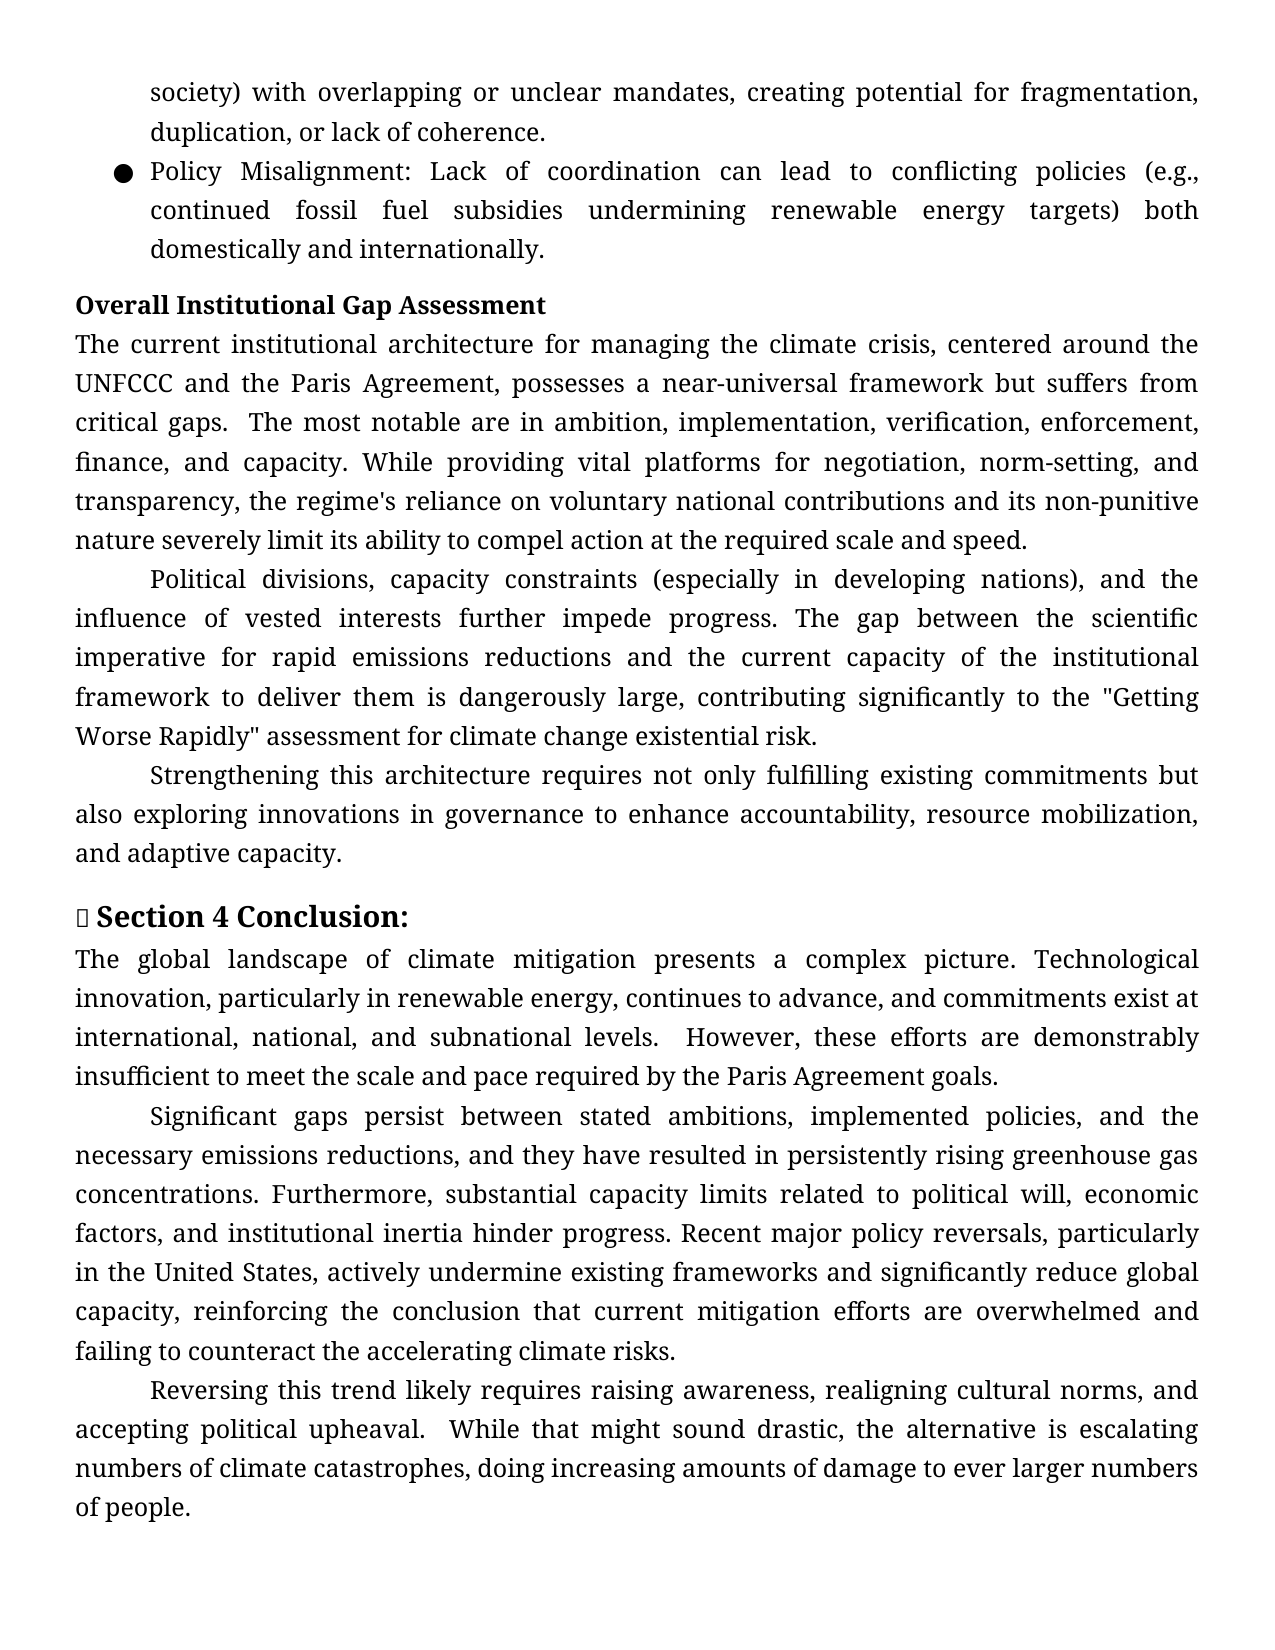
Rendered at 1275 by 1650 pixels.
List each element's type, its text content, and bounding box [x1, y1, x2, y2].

list society) with overlapping or unclear mandates, creating potential for fragmentation, duplication, or lack of coherence. [112, 75, 1200, 148]
list Policy Misalignment: Lack of coordination can lead to conflicting policies (e.g., continued fossil fuel subsidies undermining renewable energy targets) both domestically and internationally. [112, 153, 1200, 266]
subtitle 🔥 Section 4 Conclusion: [75, 896, 1200, 936]
text Strengthening this architecture requires not only fulfilling existing commitments but also exploring innovations in governance to enhance accountability, resource mobilization, and adaptive capacity. [75, 757, 1200, 870]
text Reversing this trend likely requires raising awareness, realigning cultural norms, and accepting political upheaval. While that might sound drastic, the alternative is escalating numbers of climate catastrophes, doing increasing amounts of damage to ever larger numbers of people. [75, 1372, 1200, 1524]
text Political divisions, capacity constraints (especially in developing nations), and the influence of vested interests further impede progress. The gap between the scientific imperative for rapid emissions reductions and the current capacity of the institutional framework to deliver them is dangerously large, contributing significantly to the "Getting Worse Rapidly" assessment for climate change existential risk. [75, 562, 1200, 752]
text The current institutional architecture for managing the climate crisis, centered around the UNFCCC and the Paris Agreement, possesses a near-universal framework but suffers from critical gaps. The most notable are in ambition, implementation, verification, enforcement, finance, and capacity. While providing vital platforms for negotiation, norm-setting, and transparency, the regime's reliance on voluntary national contributions and its non-punitive nature severely limit its ability to compel action at the required scale and speed. [75, 327, 1200, 557]
text Significant gaps persist between stated ambitions, implemented policies, and the necessary emissions reductions, and they have resulted in persistently rising greenhouse gas concentrations. Furthermore, substantial capacity limits related to political will, economic factors, and institutional inertia hinder progress. Recent major policy reversals, particularly in the United States, actively undermine existing frameworks and significantly reduce global capacity, reinforcing the conclusion that current mitigation efforts are overwhelmed and failing to counteract the accelerating climate risks. [75, 1098, 1200, 1367]
text The global landscape of climate mitigation presents a complex picture. Technological innovation, particularly in renewable energy, continues to advance, and commitments exist at international, national, and subnational levels. However, these efforts are demonstrably insufficient to meet the scale and pace required by the Paris Agreement goals. [75, 941, 1200, 1093]
subtitle Overall Institutional Gap Assessment [75, 287, 1200, 322]
